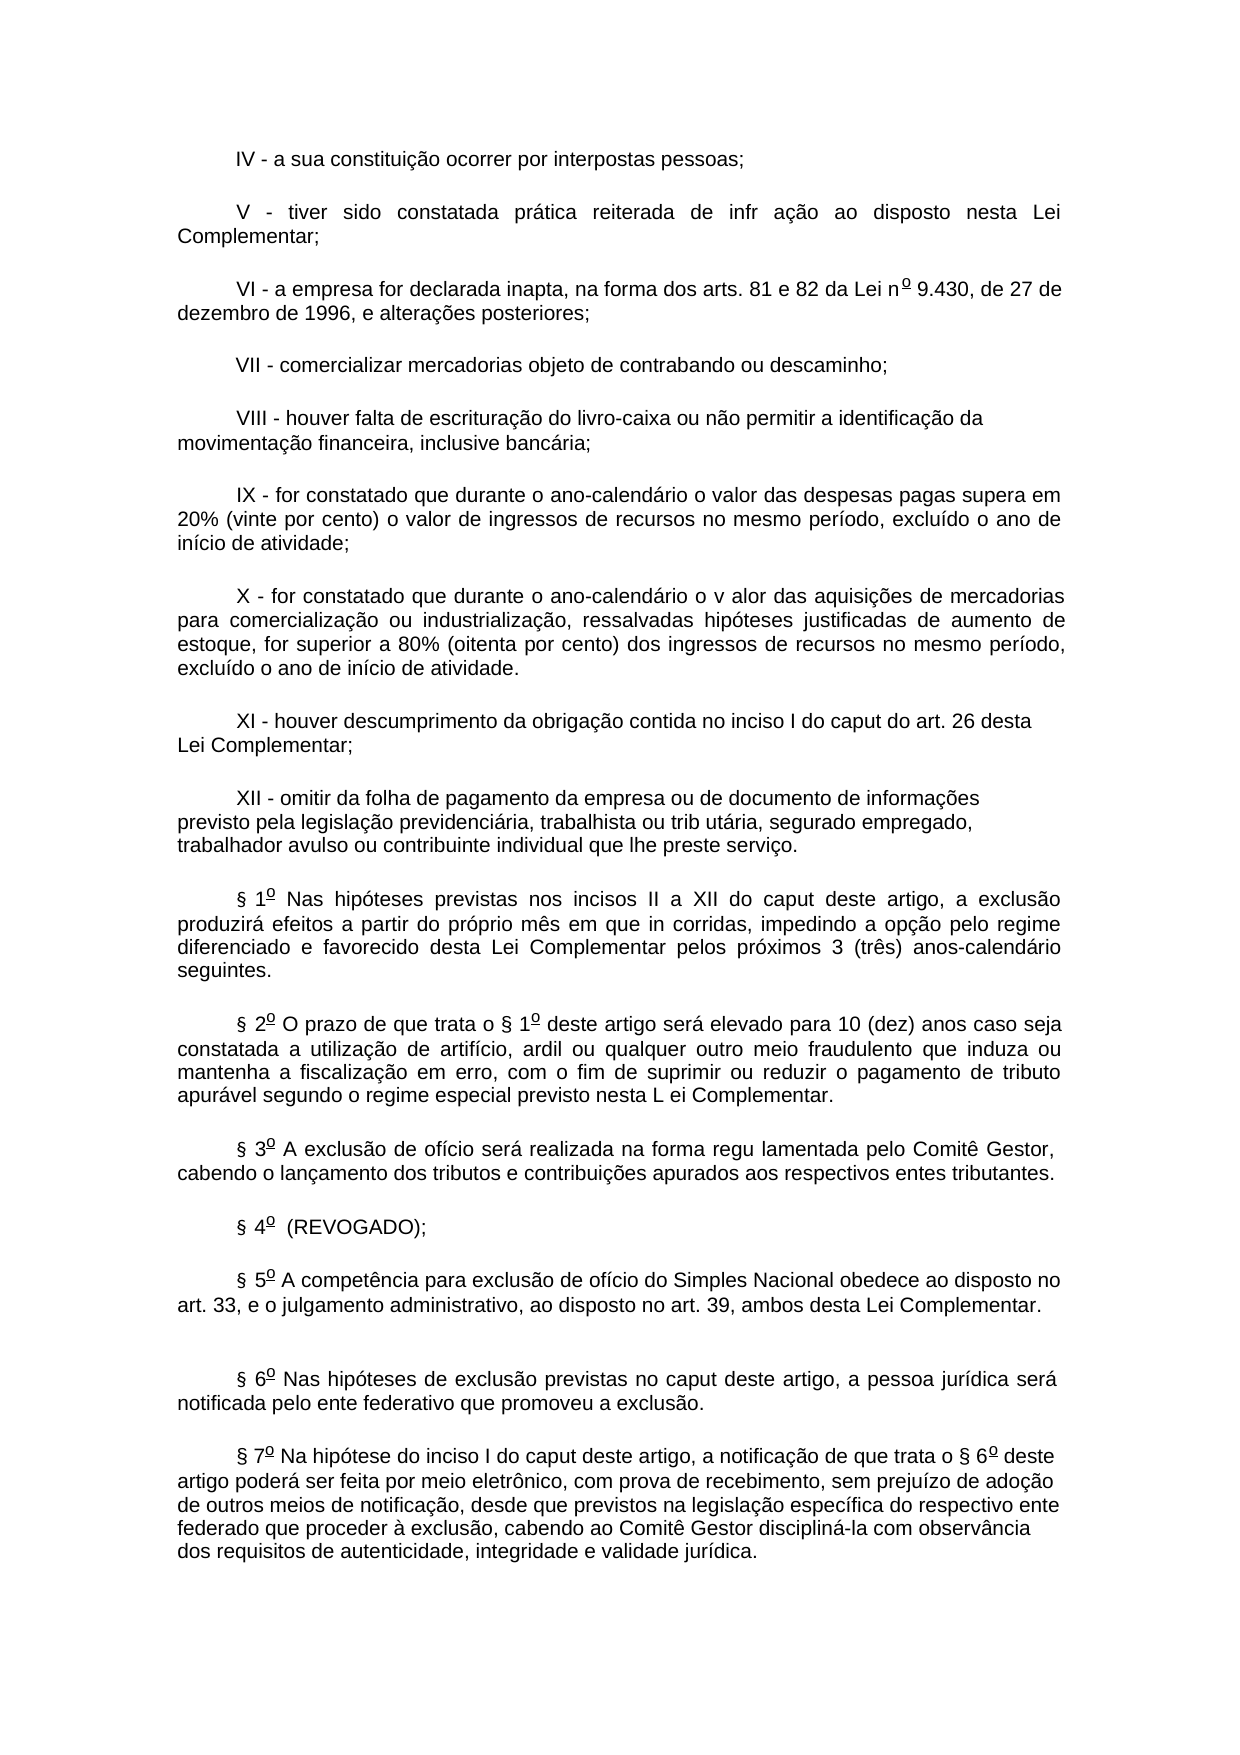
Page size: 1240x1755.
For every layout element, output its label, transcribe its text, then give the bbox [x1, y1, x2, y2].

list 6o Nas hipóteses de exclusão previstas no caput deste artigo, a pessoa jurídica será notificada pelo ente federativo que promoveu a exclusão. [177, 1364, 1058, 1415]
list 4o (REVOGADO); [236, 1210, 1067, 1240]
text IX - for constatado que durante o ano-calendário o valor das despesas pagas supera em 20% (vinte por cento) o valor de ingressos de recursos no mesmo período, excluído o ano de início de atividade; [177, 483, 1062, 555]
text X - for constatado que durante o ano-calendário o v alor das aquisições de mercadorias para comercialização ou industrialização, ressalvadas hipóteses justificadas de aumento de estoque, for superior a 80% (oitenta por cento) dos ingressos de recursos no mesmo período, excluído o ano de início de atividade. [177, 584, 1067, 680]
text XI - houver descumprimento da obrigação contida no inciso I do caput do art. 26 desta Lei Complementar; [177, 709, 1062, 757]
text VII - comercializar mercadorias objeto de contrabando ou descaminho; [235, 354, 1067, 378]
text VI - a empresa for declarada inapta, na forma dos arts. 81 e 82 da Lei no 9.430, de 27 de dezembro de 1996, e alterações posteriores; [177, 273, 1062, 324]
text V - tiver sido constatada prática reiterada de infr ação ao disposto nesta Lei Complementar; [177, 200, 1062, 248]
text § 7o Na hipótese do inciso I do caput deste artigo, a notificação de que trata o § 6o deste artigo poderá ser feita por meio eletrônico, com prova de recebimento, sem prejuízo de adoção de outros meios de notificação, desde que previstos na legislação específica do respectivo ente federado que proceder à exclusão, cabendo ao Comitê Gestor discipliná-la com observância dos requisitos de autenticidade, integridade e validade jurídica. [177, 1441, 1062, 1563]
list 3o A exclusão de ofício será realizada na forma regu lamentada pelo Comitê Gestor, cabendo o lançamento dos tributos e contribuições apurados aos respectivos entes tributantes. [177, 1133, 1056, 1184]
list 2o O prazo de que trata o § 1o deste artigo será elevado para 10 (dez) anos caso seja constatada a utilização de artifício, ardil ou qualquer outro meio fraudulento que induza ou mantenha a fiscalização em erro, com o fim de suprimir ou reduzir o pagamento de tributo apurável segundo o regime especial previsto nesta L ei Complementar. [177, 1008, 1062, 1107]
list 5o A competência para exclusão de ofício do Simples Nacional obedece ao disposto no art. 33, e o julgamento administrativo, ao disposto no art. 39, ambos desta Lei Complementar. [177, 1263, 1062, 1317]
text XII - omitir da folha de pagamento da empresa ou de documento de informações previsto pela legislação previdenciária, trabalhista ou trib utária, segurado empregado, trabalhador avulso ou contribuinte individual que lhe preste serviço. [177, 786, 1056, 857]
text IV - a sua constituição ocorrer por interpostas pessoas; [235, 147, 1067, 171]
text VIII - houver falta de escrituração do livro-caixa ou não permitir a identificação da movimentação financeira, inclusive bancária; [177, 407, 1056, 454]
list 1o Nas hipóteses previstas nos incisos II a XII do caput deste artigo, a exclusão produzirá efeitos a partir do próprio mês em que in corridas, impedindo a opção pelo regime diferenciado e favorecido desta Lei Complementar pelos próximos 3 (três) anos-calendário seguintes. [177, 883, 1062, 982]
